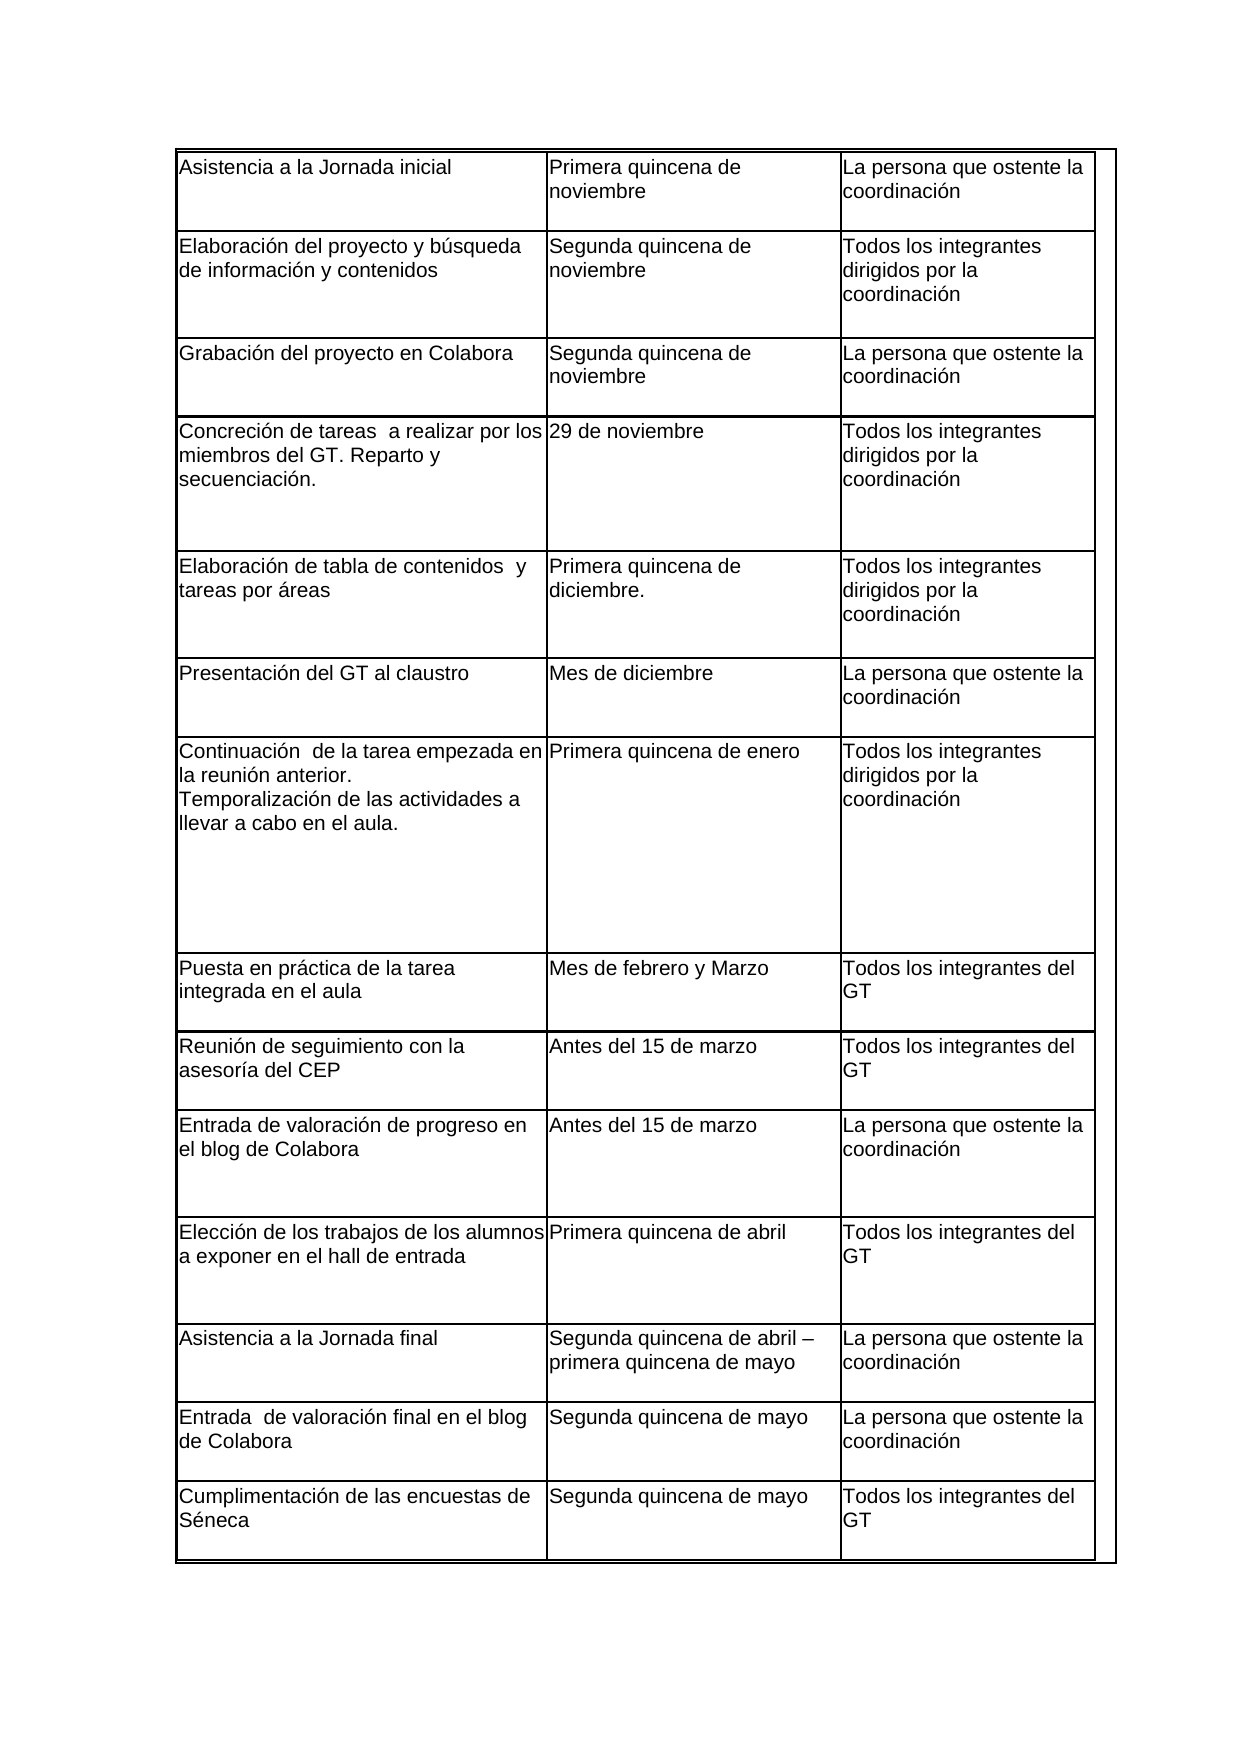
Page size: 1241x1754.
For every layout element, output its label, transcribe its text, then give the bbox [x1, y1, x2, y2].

table_cell Segunda quincena de noviembre [548, 339, 840, 415]
table_cell Grabación del proyecto en Colabora [178, 339, 546, 415]
table_cell Mes de diciembre [548, 659, 840, 736]
table_cell Elaboración de tabla de contenidos y tareas por áreas [178, 552, 546, 657]
table_cell La persona que ostente la coordinación [842, 1111, 1094, 1216]
table_cell Cumplimentación de las encuestas de Séneca [178, 1482, 546, 1558]
table_cell Asistencia a la Jornada inicial [178, 153, 546, 230]
table_cell Segunda quincena de mayo [548, 1403, 840, 1480]
table_cell 29 de noviembre [548, 418, 840, 550]
table_cell Todos los integrantes del GT [842, 1218, 1094, 1323]
table_cell Todos los integrantes dirigidos por la coordinación [842, 552, 1094, 657]
table_cell Todos los integrantes dirigidos por la coordinación [842, 738, 1094, 952]
table_cell Todos los integrantes del GT [842, 954, 1094, 1030]
table_header MEJORA DE LA PRÁCTICA DOCENTE BILINGÜE EN EL IES IBN JALDÚN 1. Situation de partida Situación de partida que justifica la constitución del grupo, indicando qué aspectos de la propuesta contribuyen a la innovación en el ámbito donde se pretende intervenir. Antecedentes: Se constituye este GP por primera vez ya que somos un centro bilingüe de nueva incorporación. Situación de partida que justifica la necesidad de realizar este proyecto: • Partimos con 5 grupos de 1ºESO (145 alumnos) a los que se le impartirá Biología y EPV en Inglés. • Los miembros de este grupo carecen de experiencia previa en la enseñanza bilingüe a excepción de la profesora de biología por lo que necesitamos mejorar la práctica docente desde enfoques organizativos y metodológicos. - Tras la autoevaluación del curso pasado, una de las propuestas de mejora fue la mejora de los resultados académicos y especialmente en las AL, la mejora de la competencia lingüística a través de la producción de textos orales y escritos Mediante este proyecto se pretende formar al profesorado de Al y ANL para que sea capaz de diseñar actividades ( tareas o unidades integradas) de carácter interdepartamental en la que se pueda incorporar la L2 y/o la L3 de forma que el alumno pueda producir textos lingüísticos relacionando los contenidos de las diferentes áreas de forma significativa tal como aparece reflejado en nuestro PE. - De cara al profesorado se asume la necesidad de innovar pedagógicamente al plantear la el diseño de la tarea desde un punto de vista colaborativo entre departamentos asumiendo objetivos comunes y diseñando estrategias para la consecución de dichos objetivos. 2. Objetivos Objetivos referidos a la formación del profesorado participante en el grupo de trabajo. Enumerar los objetivos que se pretenden alcanzar, teniendo en cuenta las necesidades planteadas en la situación de partida y que sean consecuentes con las actuaciones previstas. - Mejora de las competencias docentes: formación del profesorado en bilingüismo ( incluye acercar al profesorado a la normativa vigente, así como conocer experiencias similares de diseño de tareas integradas en otros centros etc) - Innovación en las prácticas de aula: consensuar líneas metodológicas - Coordinación del trabajo intra departamental. - Diseño de una tarea integrada : “ Biodiversidad en Doñana” - Hacer llegar el trabajo a la comunidad educativa mediante una exposición de los trabajos de los alumnos en el centro. 3. Repercusión en el aula (o el centro) Enumerar los resultados que se pretenden alcanzar, teniendo en cuenta la situación de partida A partir de los objetivos, se pretende: - ser parte del PE contribuyendo de a la organización de los contenidos curriculares. - Para el profesorado este GT le ayudará a adquirir nuevos conocimientos sobre lo que es el bilingüismo con los cambios organizativos y metodológicos que conlleva a nivel departamental, interdepartamental y de centro. -En cuanto al alumnado, se pretende la mejora de la competencia lingüística mediante la producción de textos escritos y orales en las L1, L2 y L3 tomando como eje vertebrador la temática de la biodiversidad en Doñana. Así mismo se hará consciente al alumnado del lenguaje artístico como medio de expresión y comunicación. De esta manera, pretendemos hacer consciente al alumnado de la transversalidad de los aprendizajes al utilizar y transferir estrategias de comunicación en las diversas áreas implicadas. -La comunidad educativa, incluyendo a los padres, podrá ver lo que se ha trabajado en una exposición, “Biodiversidad en Doñana” que tendrá lugar en el tercer trimestre. En ella se expondrán los trabajos que los alumnos han elaborado en Biología, EPV, y las AL. 4. Actuaciones Actuaciones concretas de intervención en el centro y/o en el aula: con una temporalización adecuada que se concretará en un calendario que pretende ser orientativo y flexible. Se realizará una reunión al mes para coordinar el trabajo y puesta en común de las tareas que se propongan en la reunión anterior. A groso modo, en el primer trimestre se concretarán de forma colaborativa los objetivos y se diseñarán de forma individual las tareas que deben llevarse a cabo en el segundo trimestre por parte de todo el alumnado de 1º ESO en el aula (afecta a Biología, EPV, Lengua española, Inglés y Francés). Por último en el tercer trimestre, se hará una exposición de una selección de los trabajos del alumnado que reunirán los diseños elaborados en la clase de EPV junto con los textos en L1, L2 y L3. Así mismo se procederá a la evaluación de esta actividad durante todo el proceso y al final en la plataforma colabor@. Debido a la dificultad horaria para hacer reuniones, se utilizará la plataforma colabor@, y en particular el blog y el foro, para hacer llegar a los integrantes del GT cualquier tipo de documentación así como para subir las actas de reuniones realizadas, los trabajos de los alumnos y cualquier otro comentario pertinente. 5. Recursos y apoyos La concesión de recursos está sujeta al logro de los objetivos que se pretenden alcanzar y en cualquier caso debe ser acordada con la asesoría responsable del seguimiento del grupo de trabajo. 6. Estrategias e indicadores para la valoración del trabajo Estrategias, metodología e indicadores para la valoración del trabajo colectivo e individual de los participantes: Descripción de estrategias y metodologías de trabajo colaborativo entre el profesorado que se van a utilizar para la consecución de estos objetivos: Establecer las estrategias de coordinación y colaboración, así como los momentos para la reflexión. Actuaciones en Colabor@, el material que se elabora... La metodología de este grupo será activa tanto individual como grupal. Teniendo en mente los objetivos explicados arriba donde de forma individual se aportarán información y contenidos, de manera colaborativa se diseñará el plan de actuación para la puesta en marcha de la tarea integrada así como la evaluación del progreso de la misma. Esta evaluación se hará de forma continua en las reuniones el GT. Al final se hará una encuesta que incluirá los siguientes aspectos. - Grado de consecución de los objetivos que se pretendían alcanzar. - Grado de cumplimiento de las tareas encomendadas individuales y grupales. - Incidencia en el proceso de enseñanza –aprendizaje. - Valoración del material elaborado. - Grado de cumplimiento de la aplicación de la tarea integrada en clase. [177, 150, 1115, 1562]
table_cell Puesta en práctica de la tarea integrada en el aula [178, 954, 546, 1030]
table_cell Primera quincena de diciembre. [548, 552, 840, 657]
table_cell Entrada de valoración de progreso en el blog de Colabora [178, 1111, 546, 1216]
table_cell Antes del 15 de marzo [548, 1033, 840, 1109]
table_cell Segunda quincena de abril – primera quincena de mayo [548, 1325, 840, 1401]
table_cell Todos los integrantes dirigidos por la coordinación [842, 232, 1094, 337]
table_cell La persona que ostente la coordinación [842, 1403, 1094, 1480]
table_cell Todos los integrantes dirigidos por la coordinación [842, 418, 1094, 550]
table_cell Segunda quincena de mayo [548, 1482, 840, 1558]
table_cell Presentación del GT al claustro [178, 659, 546, 736]
table_cell Mes de febrero y Marzo [548, 954, 840, 1030]
table_cell Reunión de seguimiento con la asesoría del CEP [178, 1033, 546, 1109]
table_cell Primera quincena de enero [548, 738, 840, 952]
table_cell La persona que ostente la coordinación [842, 659, 1094, 736]
table_cell Todos los integrantes del GT [842, 1482, 1094, 1558]
table_cell La persona que ostente la coordinación [842, 339, 1094, 415]
table_cell Asistencia a la Jornada final [178, 1325, 546, 1401]
table_cell Entrada de valoración final en el blog de Colabora [178, 1403, 546, 1480]
table_cell Elaboración del proyecto y búsqueda de información y contenidos [178, 232, 546, 337]
table_cell Antes del 15 de marzo [548, 1111, 840, 1216]
table_cell Primera quincena de abril [548, 1218, 840, 1323]
table_cell Todos los integrantes del GT [842, 1033, 1094, 1109]
table_cell Elección de los trabajos de los alumnos a exponer en el hall de entrada [178, 1218, 546, 1323]
table_cell La persona que ostente la coordinación [842, 153, 1094, 230]
table_cell Primera quincena de noviembre [548, 153, 840, 230]
table_cell La persona que ostente la coordinación [842, 1325, 1094, 1401]
table_cell Concreción de tareas a realizar por los miembros del GT. Reparto y secuenciación. [178, 418, 546, 550]
table_cell Continuación de la tarea empezada en la reunión anterior. Temporalización de las actividades a llevar a cabo en el aula. [178, 738, 546, 952]
table_cell Segunda quincena de noviembre [548, 232, 840, 337]
